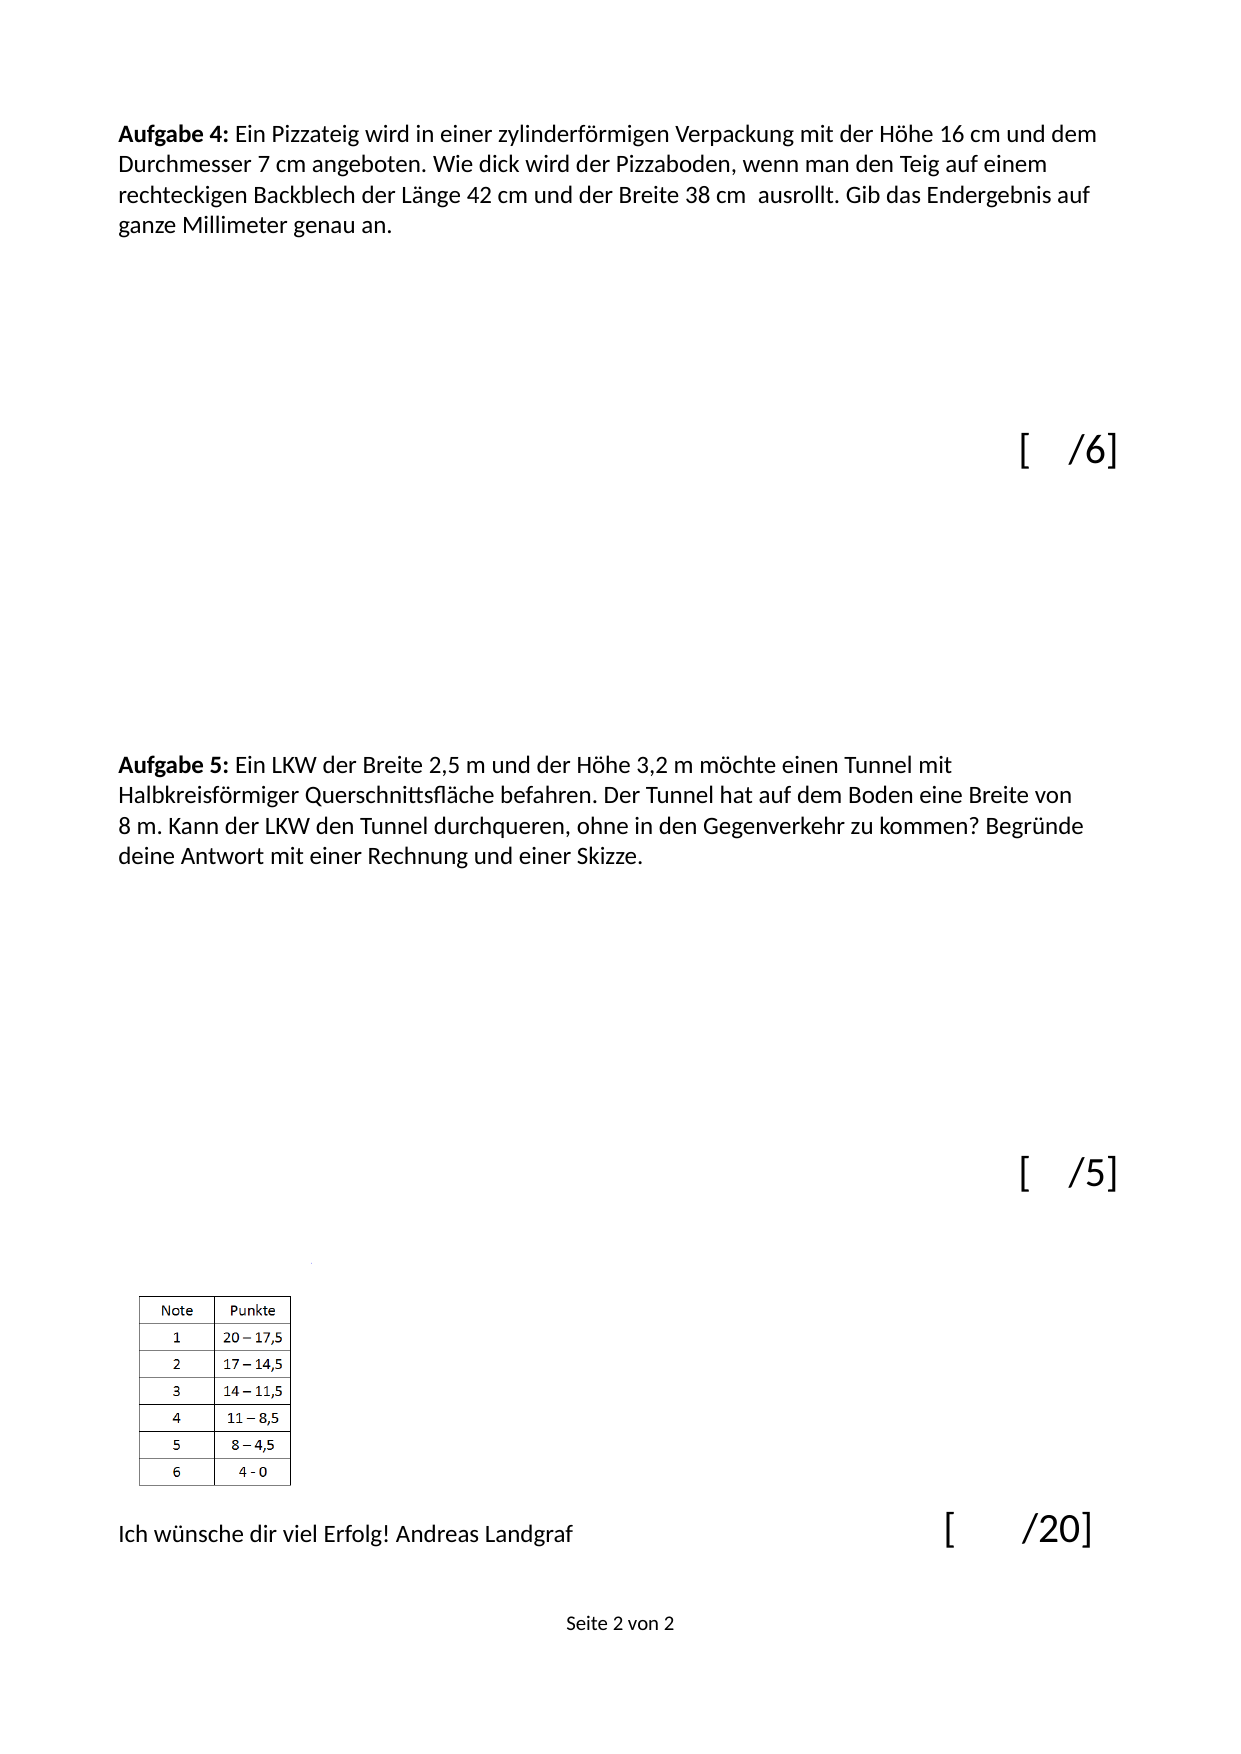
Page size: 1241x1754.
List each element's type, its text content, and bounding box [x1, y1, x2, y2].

text Aufgabe 4: Ein Pizzateig wird in einer zylinderförmigen Verpackung mit der Höhe 16 cm und dem Durchmesser 7 cm angeboten. Wie dick wird der Pizzaboden, wenn man den Teig auf einem rechteckigen Backblech der Länge 42 cm und der Breite 38 cm ausrollt. Gib das Endergebnis auf ganze Millimeter genau an. [118, 118, 1122, 240]
text Aufgabe 5: Ein LKW der Breite 2,5 m und der Höhe 3,2 m möchte einen Tunnel mit Halbkreisförmiger Querschnittsfläche befahren. Der Tunnel hat auf dem Boden eine Breite von 8 m. Kann der LKW den Tunnel durchqueren, ohne in den Gegenverkehr zu kommen? Begründe deine Antwort mit einer Rechnung und einer Skizze. [118, 749, 1122, 871]
picture [134, 1262, 312, 1489]
text [ /6] [118, 423, 1122, 474]
text [ /5] [118, 1146, 1122, 1196]
text Ich wünsche dir viel Erfolg! Andreas Landgraf [ /20] [118, 1502, 1122, 1552]
